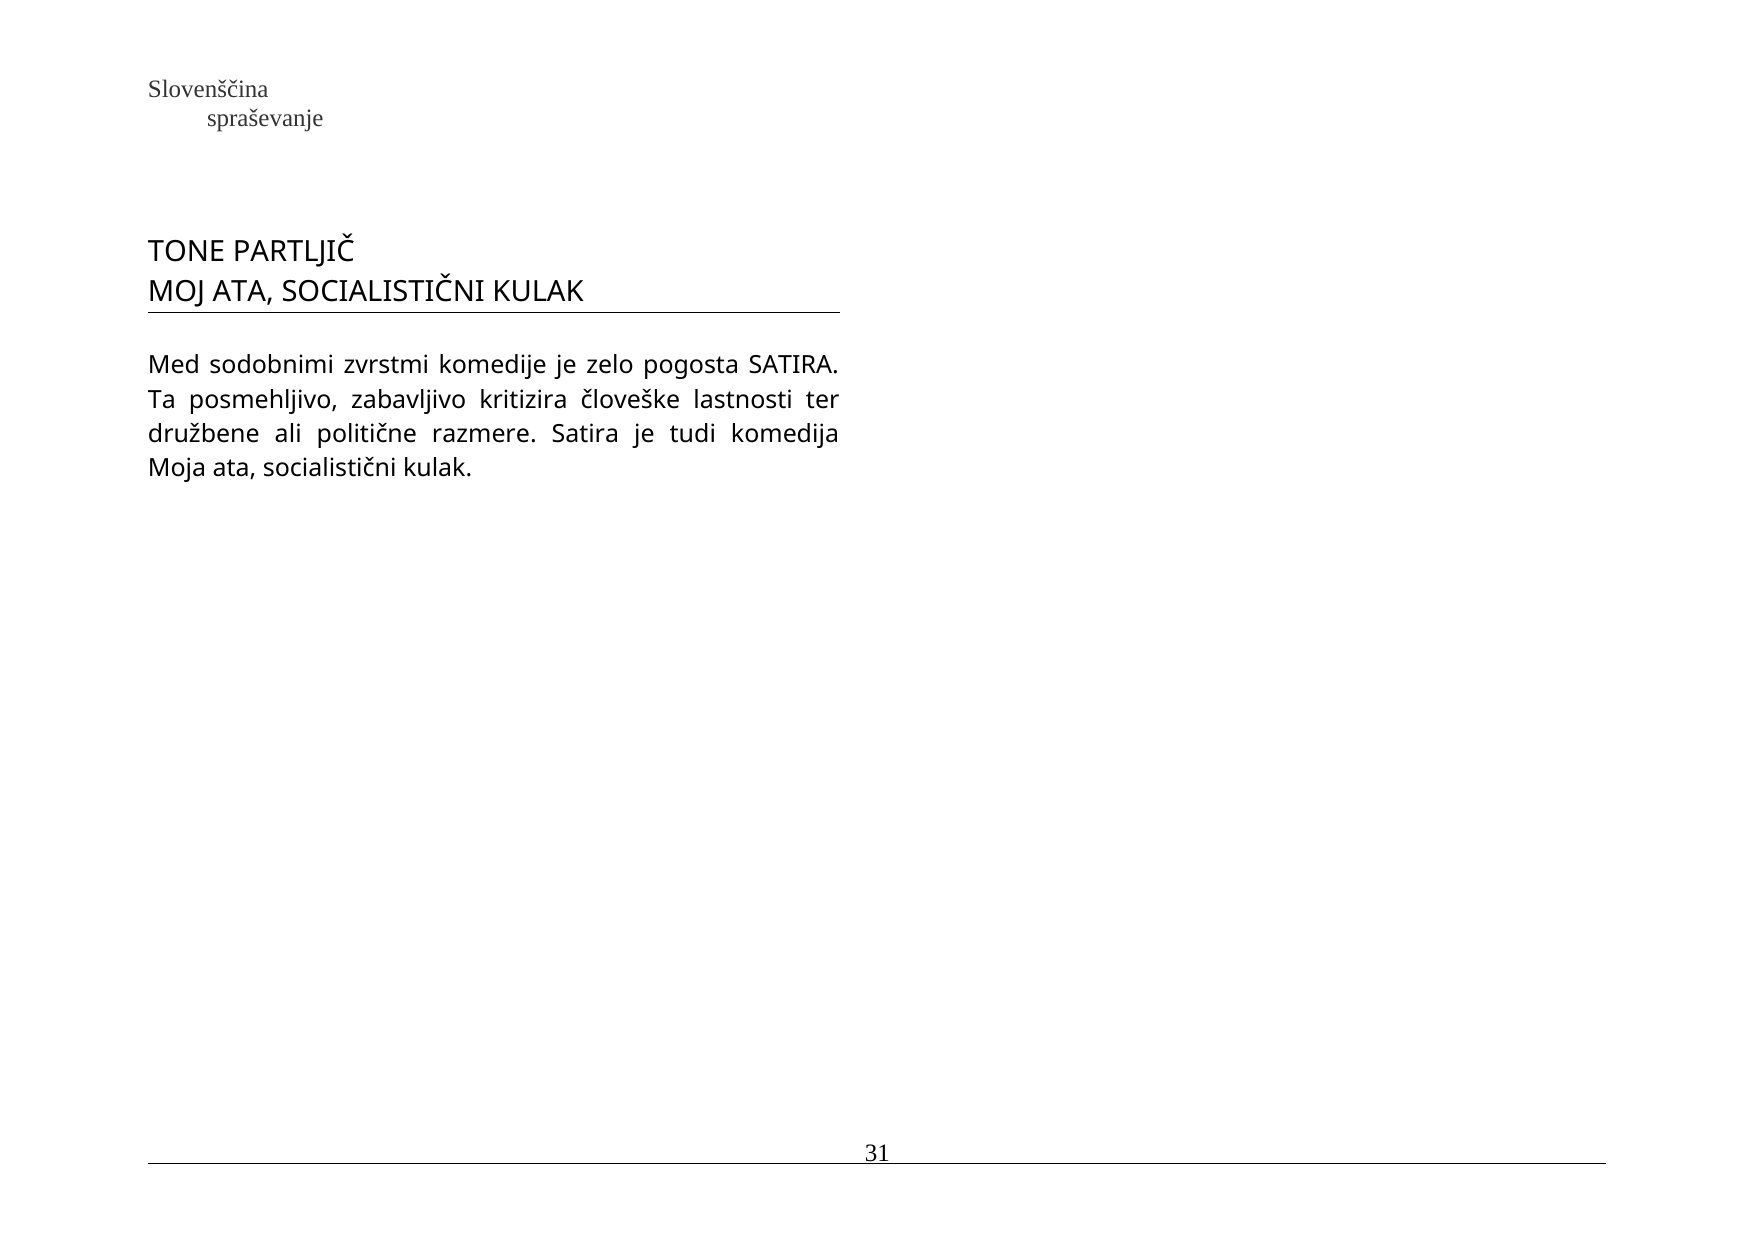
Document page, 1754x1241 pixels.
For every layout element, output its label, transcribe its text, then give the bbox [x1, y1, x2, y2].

text MOJ ATA, SOCIALISTIČNI KULAK [148, 270, 840, 312]
text TONE PARTLJIČ [148, 231, 840, 270]
text Med sodobnimi zvrstmi komedije je zelo pogosta SATIRA. Ta posmehljivo, zabavljivo kritizira človeške lastnosti ter družbene ali politične razmere. Satira je tudi komedija Moja ata, socialistični kulak. [148, 347, 840, 483]
